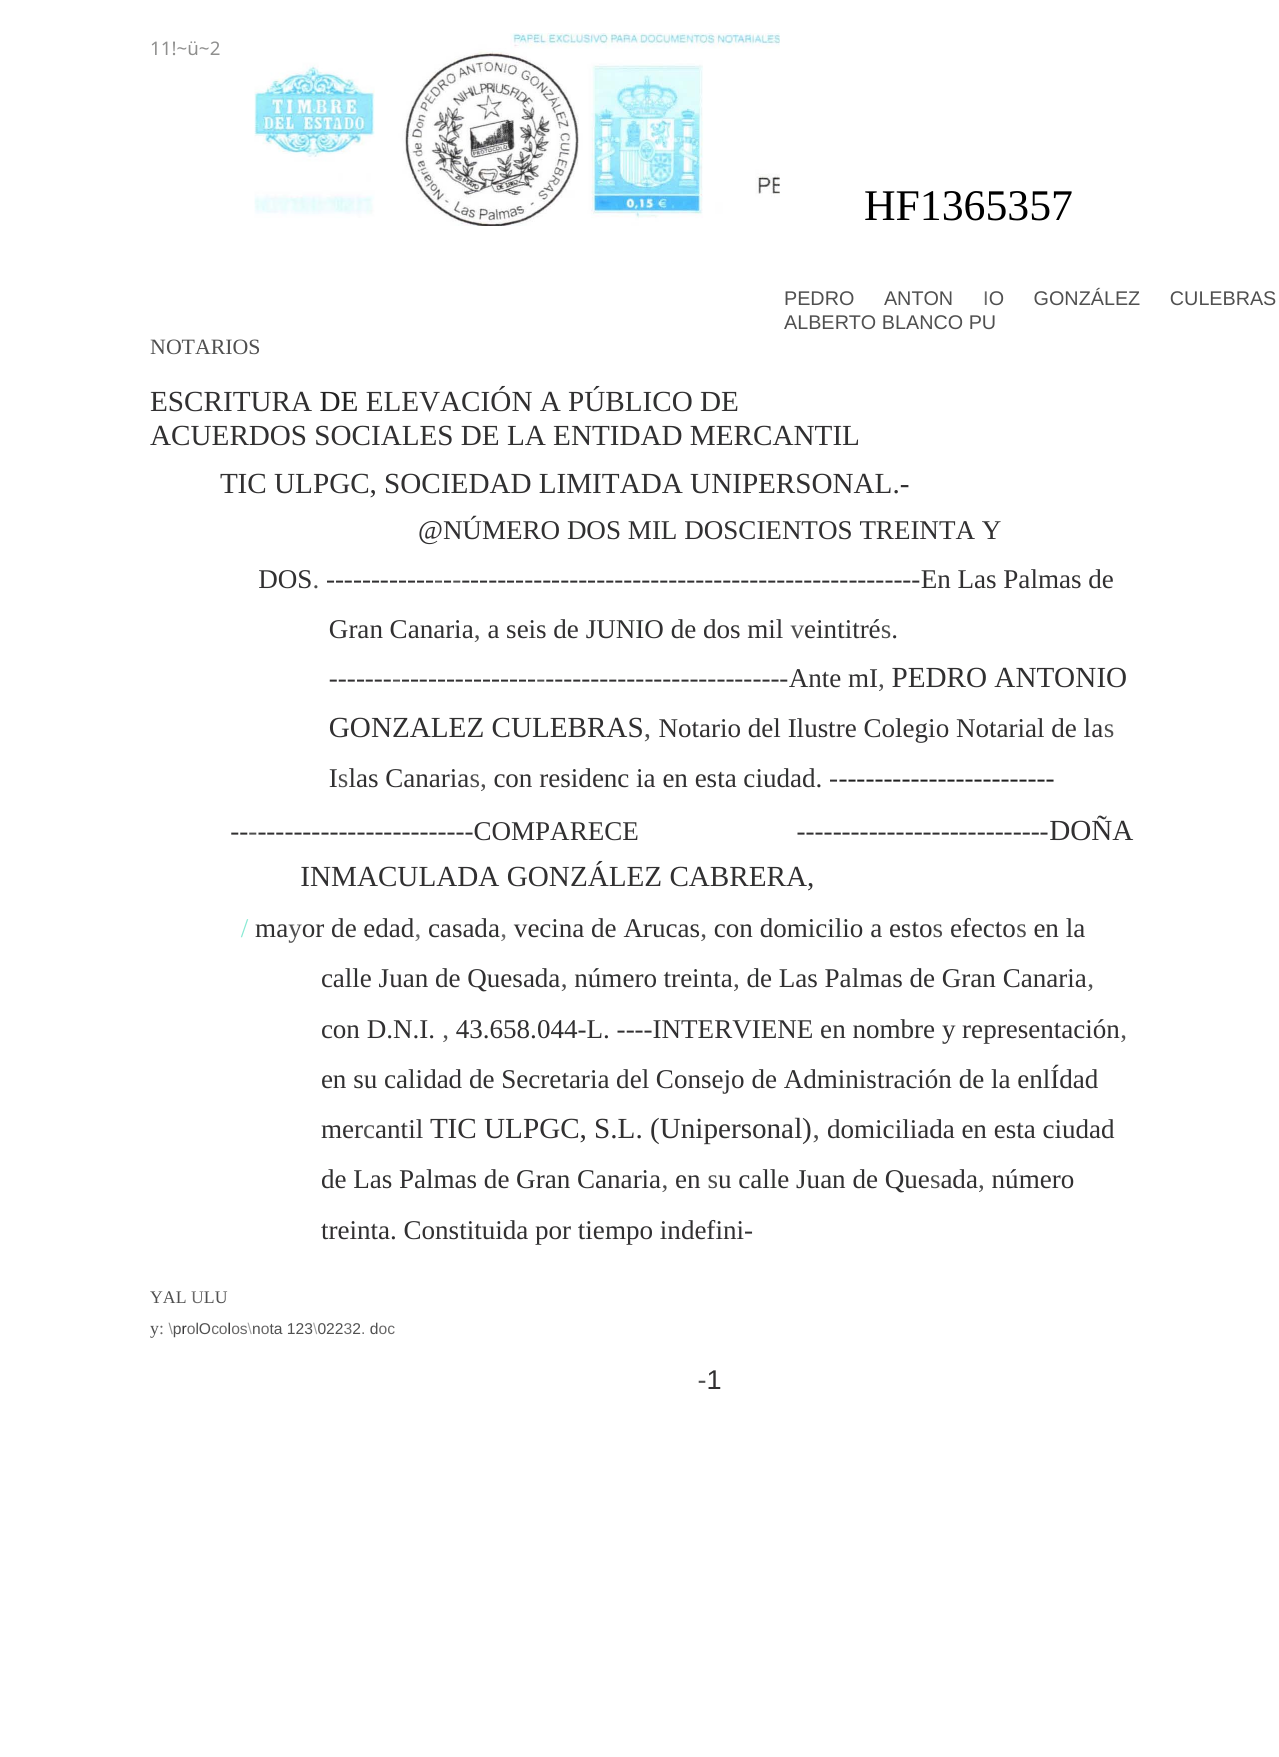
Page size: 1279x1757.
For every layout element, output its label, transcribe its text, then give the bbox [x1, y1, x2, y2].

text NOTARIOS [150, 334, 1276, 359]
text @NÚMERO DOS MIL DOSCIENTOS TREINTA Y [150, 514, 1276, 545]
text DOS. ------------------------------------------------------------------­En Las Palmas de Gran Canaria, a seis de JUNIO de dos mil veintitrés. ---------------------------------------------------­Ante mI, PEDRO ANTONIO GONZALEZ CULEBRAS, Notario del Ilustre Colegio Notarial de las Islas Canarias, con residenc ia en esta ciudad. -------------------------­ [258, 545, 1132, 793]
text y: \prolOcolos\nota 123\02232. doc [150, 1318, 1276, 1338]
text HF1365357 [150, 180, 1276, 230]
text ESCRITURA DE ELEVACIÓN A PÚBLICO DE [150, 384, 1276, 418]
text PEDRO ANTON IO GONZÁLEZ CULEBRAS ALBERTO BLANCO PU [784, 286, 1276, 334]
text YAL ULU [150, 1287, 1276, 1307]
text -1 ­ [150, 1364, 1276, 1395]
text ---------------------------COMPARECE ----------------------------­DOÑA INMACULADA GONZÁLEZ CABRERA, [230, 799, 1133, 893]
text TIC ULPGC, SOCIEDAD LIMITADA UNIPERSONAL.-­ [150, 466, 1276, 499]
text / mayor de edad, casada, vecina de Arucas, con domicilio a estos efectos en la calle Juan de Quesada, número treinta, de Las Palmas de Gran Canaria, con D.N.I. , 43.658.044-L. ----­INTERVIENE en nombre y representación, en su cali­dad de Secretaria del Consejo de Administración de la enlÍdad mercantil TIC ULPGC, S.L. (Unipersonal), domiciliada en esta ciudad de Las Palmas de Gran Canaria, en su calle Juan de Quesada, número treinta. Constituida por tiempo indefini- [241, 893, 1134, 1245]
text ACUERDOS SOCIALES DE LA ENTIDAD MERCANTIL [150, 418, 1276, 451]
text [864, 35, 1276, 61]
text 11!~ü~2 [150, 35, 254, 61]
